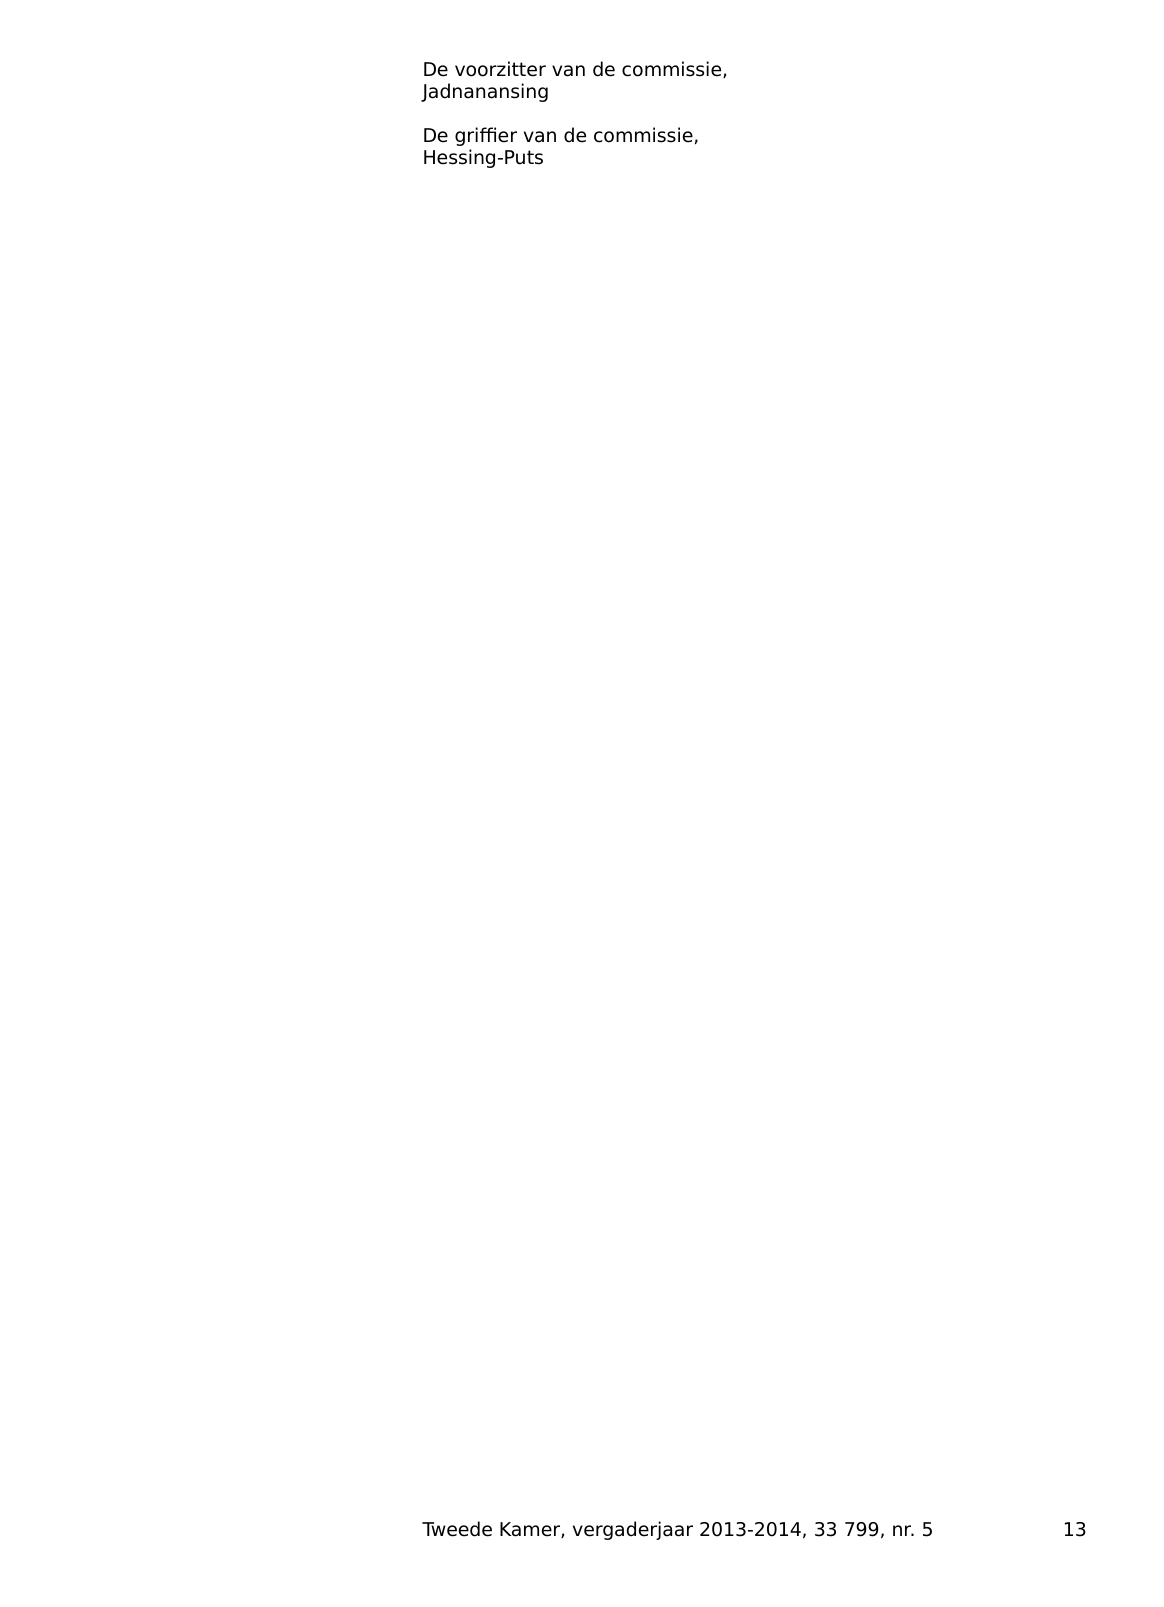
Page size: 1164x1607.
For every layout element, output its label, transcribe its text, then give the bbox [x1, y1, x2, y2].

text De griffier van de commissie, Hessing-Puts [422, 125, 1087, 169]
text De voorzitter van de commissie, Jadnanansing [422, 59, 1087, 103]
